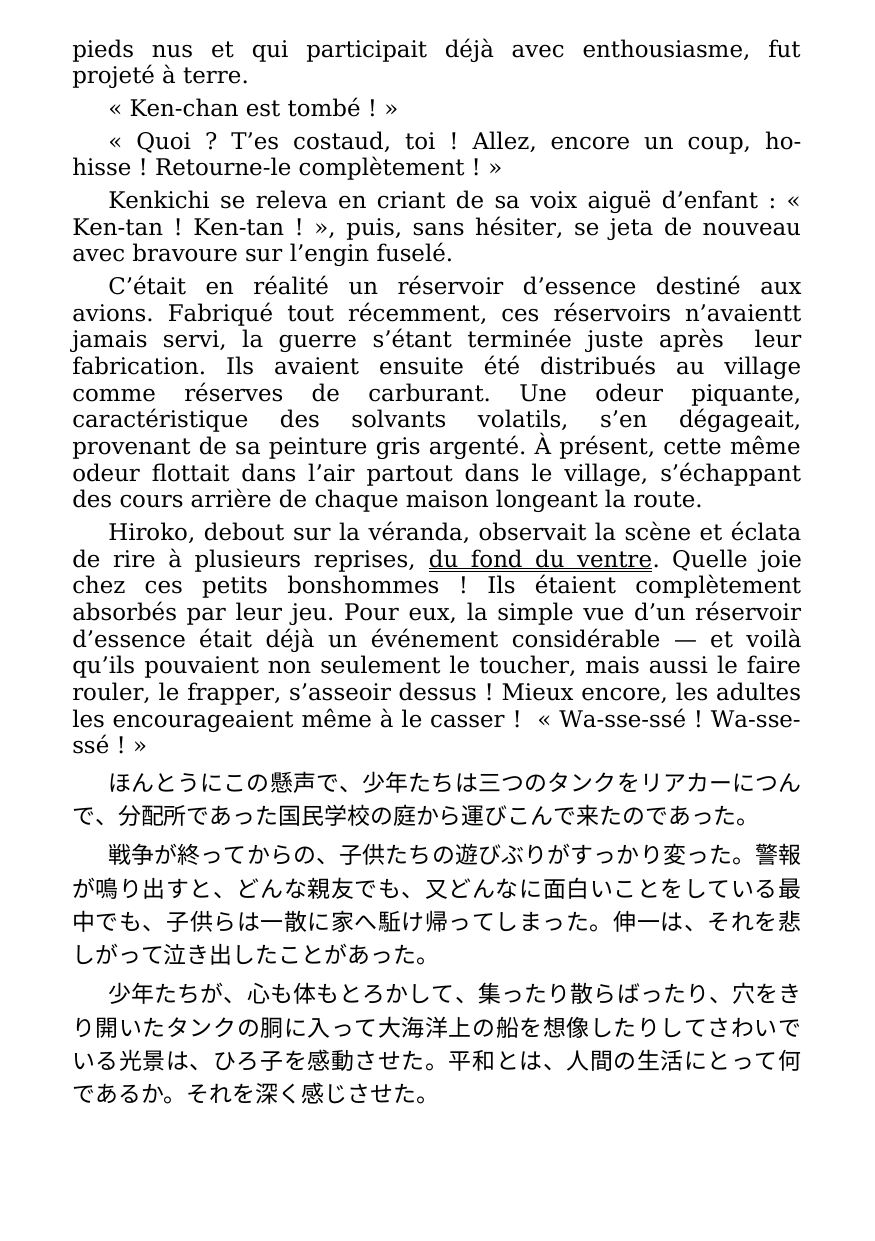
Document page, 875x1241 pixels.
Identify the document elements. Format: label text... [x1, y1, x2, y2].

text Hiroko, debout sur la véranda, observait la scène et éclata de rire à plusieurs reprises, du fond du ventre. Quelle joie chez ces petits bonshommes ! Ils étaient complètement absorbés par leur jeu. Pour eux, la simple vue d’un réservoir d’essence était déjà un événement considérable — et voilà qu’ils pouvaient non seulement le toucher, mais aussi le faire rouler, le frapper, s’asseoir dessus ! Mieux encore, les adultes les encourageaient même à le casser ! « Wa-sse-ssé ! Wa-sse-ssé ! » [72, 519, 802, 759]
text pieds nus et qui participait déjà avec enthousiasme, fut projeté à terre. [72, 36, 802, 89]
text C’était en réalité un réservoir d’essence destiné aux avions. Fabriqué tout récemment, ces réservoirs n’avaientt jamais servi, la guerre s’étant terminée juste après leur fabrication. Ils avaient ensuite été distribués au village comme réserves de carburant. Une odeur piquante, caractéristique des solvants volatils, s’en dégageait, provenant de sa peinture gris argenté. À présent, cette même odeur flottait dans l’air partout dans le village, s’échappant des cours arrière de chaque maison longeant la route. [72, 273, 802, 513]
text ほんとうにこの懸声で、少年たちは三つのタンクをリアカーにつんで、分配所であった国民学校の庭から運びこんで来たのであった。 [72, 765, 802, 831]
text Kenkichi se releva en criant de sa voix aiguë d’enfant : « Ken-tan ! Ken-tan ! », puis, sans hésiter, se jeta de nouveau avec bravoure sur l’engin fuselé. [72, 187, 802, 267]
text « Ken-chan est tombé ! » [72, 95, 802, 122]
text 戦争が終ってからの、子供たちの遊びぶりがすっかり変った。警報が鳴り出すと、どんな親友でも、又どんなに面白いことをしている最中でも、子供らは一散に家へ駈け帰ってしまった。伸一は、それを悲しがって泣き出したことがあった。 [72, 837, 802, 970]
text 少年たちが、心も体もとろかして、集ったり散らばったり、穴をきり開いたタンクの胴に入って大海洋上の船を想像したりしてさわいでいる光景は、ひろ子を感動させた。平和とは、人間の生活にとって何であるか。それを深く感じさせた。 [72, 976, 802, 1109]
text « Quoi ? T’es costaud, toi ! Allez, encore un coup, ho-hisse ! Retourne-le complètement ! » [72, 128, 802, 181]
